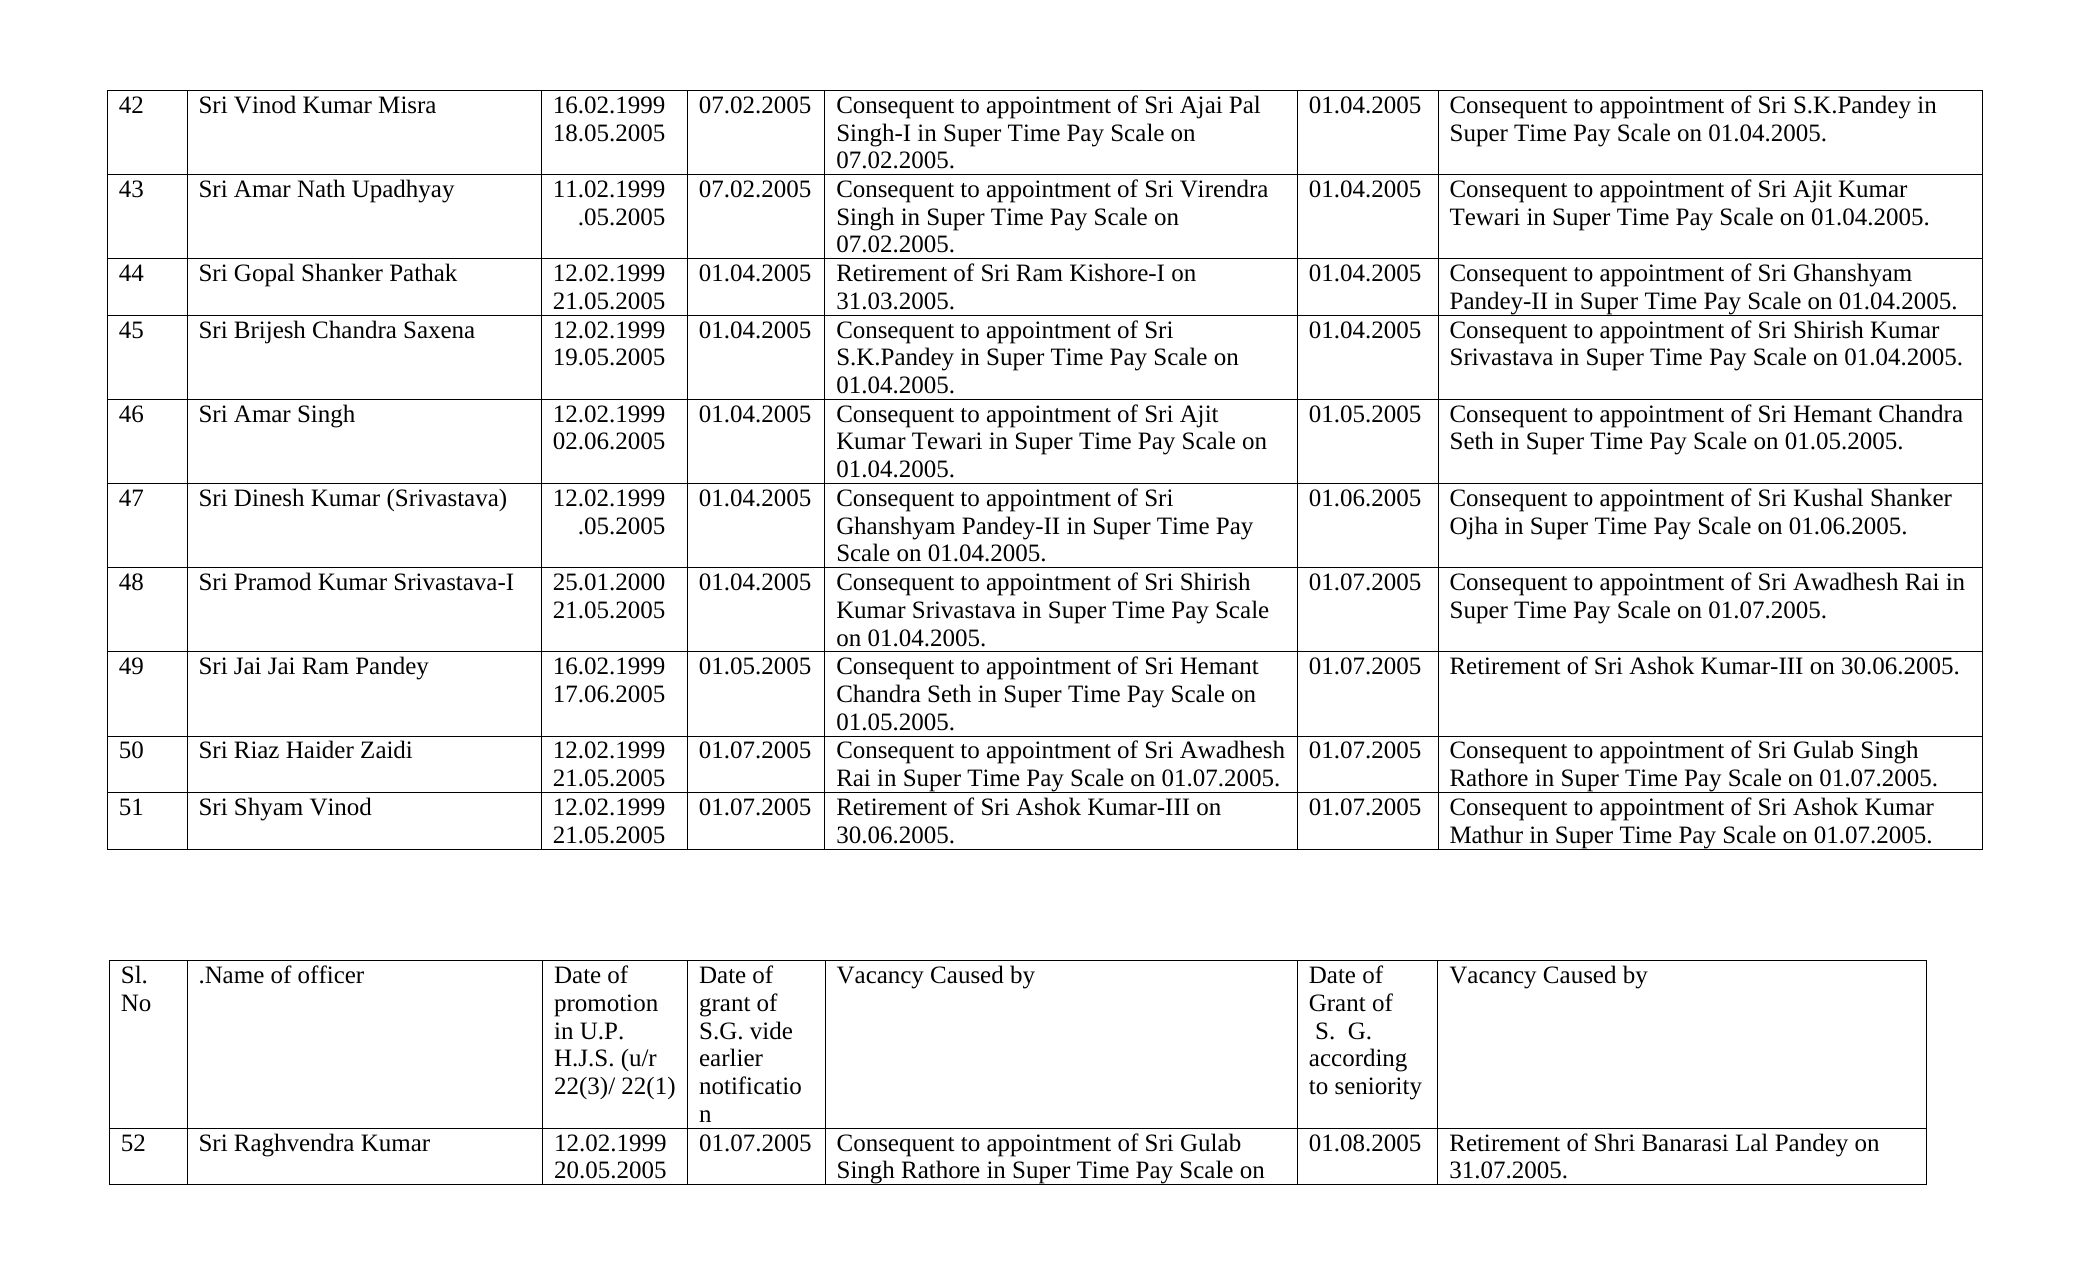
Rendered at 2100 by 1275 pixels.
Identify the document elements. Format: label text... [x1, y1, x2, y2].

table_cell 01.06.2005 [1298, 484, 1438, 567]
table_cell 12.02.1999 02.06.2005 [542, 400, 687, 483]
table_cell 52 [110, 1129, 187, 1184]
table_cell Consequent to appointment of Sri Hemant Chandra Seth in Super Time Pay Scale on 01.05.2005. [825, 652, 1297, 736]
table_cell 01.07.2005 [1298, 737, 1438, 792]
table_cell Sri Amar Singh [188, 400, 541, 483]
table_cell 01.05.2005 [1298, 400, 1438, 483]
table_cell 01.04.2005 [1298, 259, 1438, 315]
table_header Sri Vinod Kumar Misra [188, 91, 541, 174]
table_header Consequent to appointment of Sri Ajai Pal Singh-I in Super Time Pay Scale on 07.02.2005. [825, 91, 1297, 174]
table_cell 43 [108, 175, 187, 258]
table_cell 01.04.2005 [688, 259, 824, 315]
table_cell 01.07.2005 [688, 737, 824, 792]
table_cell 01.08.2005 [1298, 1129, 1437, 1184]
table_cell 12.02.1999 21.05.2005 [542, 259, 687, 315]
table_cell Consequent to appointment of Sri Shirish Kumar Srivastava in Super Time Pay Scale on 01.04.2005. [825, 568, 1297, 651]
table_cell Retirement of Sri Ram Kishore-I on 31.03.2005. [825, 259, 1297, 315]
table_cell Consequent to appointment of Sri Ajit Kumar Tewari in Super Time Pay Scale on 01.04.2005. [1439, 175, 1982, 258]
table_cell Consequent to appointment of Sri Ghanshyam Pandey-II in Super Time Pay Scale on 01.04.2005. [1439, 259, 1982, 315]
table_cell 01.04.2005 [688, 484, 824, 567]
table_header 42 [108, 91, 187, 174]
table_header 16.02.1999 18.05.2005 [542, 91, 687, 174]
table_cell Consequent to appointment of Sri Awadhesh Rai in Super Time Pay Scale on 01.07.2005. [1439, 568, 1982, 651]
table_cell Sri Riaz Haider Zaidi [188, 737, 541, 792]
table_cell Retirement of Shri Banarasi Lal Pandey on 31.07.2005. [1438, 1129, 1926, 1184]
table_cell 01.07.2005 [1298, 568, 1438, 651]
table_header Vacancy Caused by [1438, 961, 1926, 1128]
table_cell Consequent to appointment of Sri Kushal Shanker Ojha in Super Time Pay Scale on 01.06.2005. [1439, 484, 1982, 567]
table_cell 12.02.1999 19.05.2005 [542, 316, 687, 399]
table_cell 47 [108, 484, 187, 567]
table_cell 12.02.1999 20.05.2005 [543, 1129, 687, 1184]
table_cell 51 [108, 793, 187, 848]
table_header Date of grant of S.G. vide earlier notification [688, 961, 825, 1128]
table_cell 01.04.2005 [688, 316, 824, 399]
table_cell 45 [108, 316, 187, 399]
table_cell 12.02.1999 .05.2005 [542, 484, 687, 567]
table_cell Consequent to appointment of Sri Virendra Singh in Super Time Pay Scale on 07.02.2005. [825, 175, 1297, 258]
table_cell 01.05.2005 [688, 652, 824, 736]
table_cell 01.07.2005 [1298, 652, 1438, 736]
table_cell Sri Brijesh Chandra Saxena [188, 316, 541, 399]
table_cell Sri Amar Nath Upadhyay [188, 175, 541, 258]
table_cell Retirement of Sri Ashok Kumar-III on 30.06.2005. [825, 793, 1297, 848]
table_cell 01.04.2005 [688, 400, 824, 483]
table_header .Name of officer [188, 961, 542, 1128]
table_cell 07.02.2005 [688, 175, 824, 258]
table_cell 44 [108, 259, 187, 315]
table_cell 01.07.2005 [688, 793, 824, 848]
table_header Consequent to appointment of Sri S.K.Pandey in Super Time Pay Scale on 01.04.2005. [1439, 91, 1982, 174]
table_cell 01.07.2005 [688, 1129, 825, 1184]
table_cell 01.07.2005 [1298, 793, 1438, 848]
table_header Vacancy Caused by [826, 961, 1297, 1128]
table_header Date of Grant of S. G. according to seniority [1298, 961, 1437, 1128]
table_cell 50 [108, 737, 187, 792]
table_header Date of promotion in U.P. H.J.S. (u/r 22(3)/ 22(1) [543, 961, 687, 1128]
table_cell Sri Dinesh Kumar (Srivastava) [188, 484, 541, 567]
table_cell Consequent to appointment of Sri Ajit Kumar Tewari in Super Time Pay Scale on 01.04.2005. [825, 400, 1297, 483]
table_cell 12.02.1999 21.05.2005 [542, 793, 687, 848]
table_cell Consequent to appointment of Sri Hemant Chandra Seth in Super Time Pay Scale on 01.05.2005. [1439, 400, 1982, 483]
table_cell 16.02.1999 17.06.2005 [542, 652, 687, 736]
table_cell 48 [108, 568, 187, 651]
table_cell Sri Shyam Vinod [188, 793, 541, 848]
table_cell 11.02.1999 .05.2005 [542, 175, 687, 258]
table_cell Consequent to appointment of Sri Ashok Kumar Mathur in Super Time Pay Scale on 01.07.2005. [1439, 793, 1982, 848]
table_cell Retirement of Sri Ashok Kumar-III on 30.06.2005. [1439, 652, 1982, 736]
table_cell 01.04.2005 [688, 568, 824, 651]
table_header 01.04.2005 [1298, 91, 1438, 174]
table_cell Consequent to appointment of Sri Shirish Kumar Srivastava in Super Time Pay Scale on 01.04.2005. [1439, 316, 1982, 399]
table_cell 01.04.2005 [1298, 175, 1438, 258]
table_cell 25.01.2000 21.05.2005 [542, 568, 687, 651]
table_cell Sri Pramod Kumar Srivastava-I [188, 568, 541, 651]
table_cell Consequent to appointment of Sri S.K.Pandey in Super Time Pay Scale on 01.04.2005. [825, 316, 1297, 399]
table_cell Sri Gopal Shanker Pathak [188, 259, 541, 315]
table_cell 46 [108, 400, 187, 483]
table_header Sl. No [110, 961, 187, 1128]
table_cell Sri Jai Jai Ram Pandey [188, 652, 541, 736]
table_cell Consequent to appointment of Sri Awadhesh Rai in Super Time Pay Scale on 01.07.2005. [825, 737, 1297, 792]
table_cell Consequent to appointment of Sri Gulab Singh Rathore in Super Time Pay Scale on [826, 1129, 1297, 1184]
table_cell 12.02.1999 21.05.2005 [542, 737, 687, 792]
table_cell 49 [108, 652, 187, 736]
table_header 07.02.2005 [688, 91, 824, 174]
table_cell 01.04.2005 [1298, 316, 1438, 399]
table_cell Sri Raghvendra Kumar [188, 1129, 542, 1184]
table_cell Consequent to appointment of Sri Gulab Singh Rathore in Super Time Pay Scale on 01.07.2005. [1439, 737, 1982, 792]
table_cell Consequent to appointment of Sri Ghanshyam Pandey-II in Super Time Pay Scale on 01.04.2005. [825, 484, 1297, 567]
